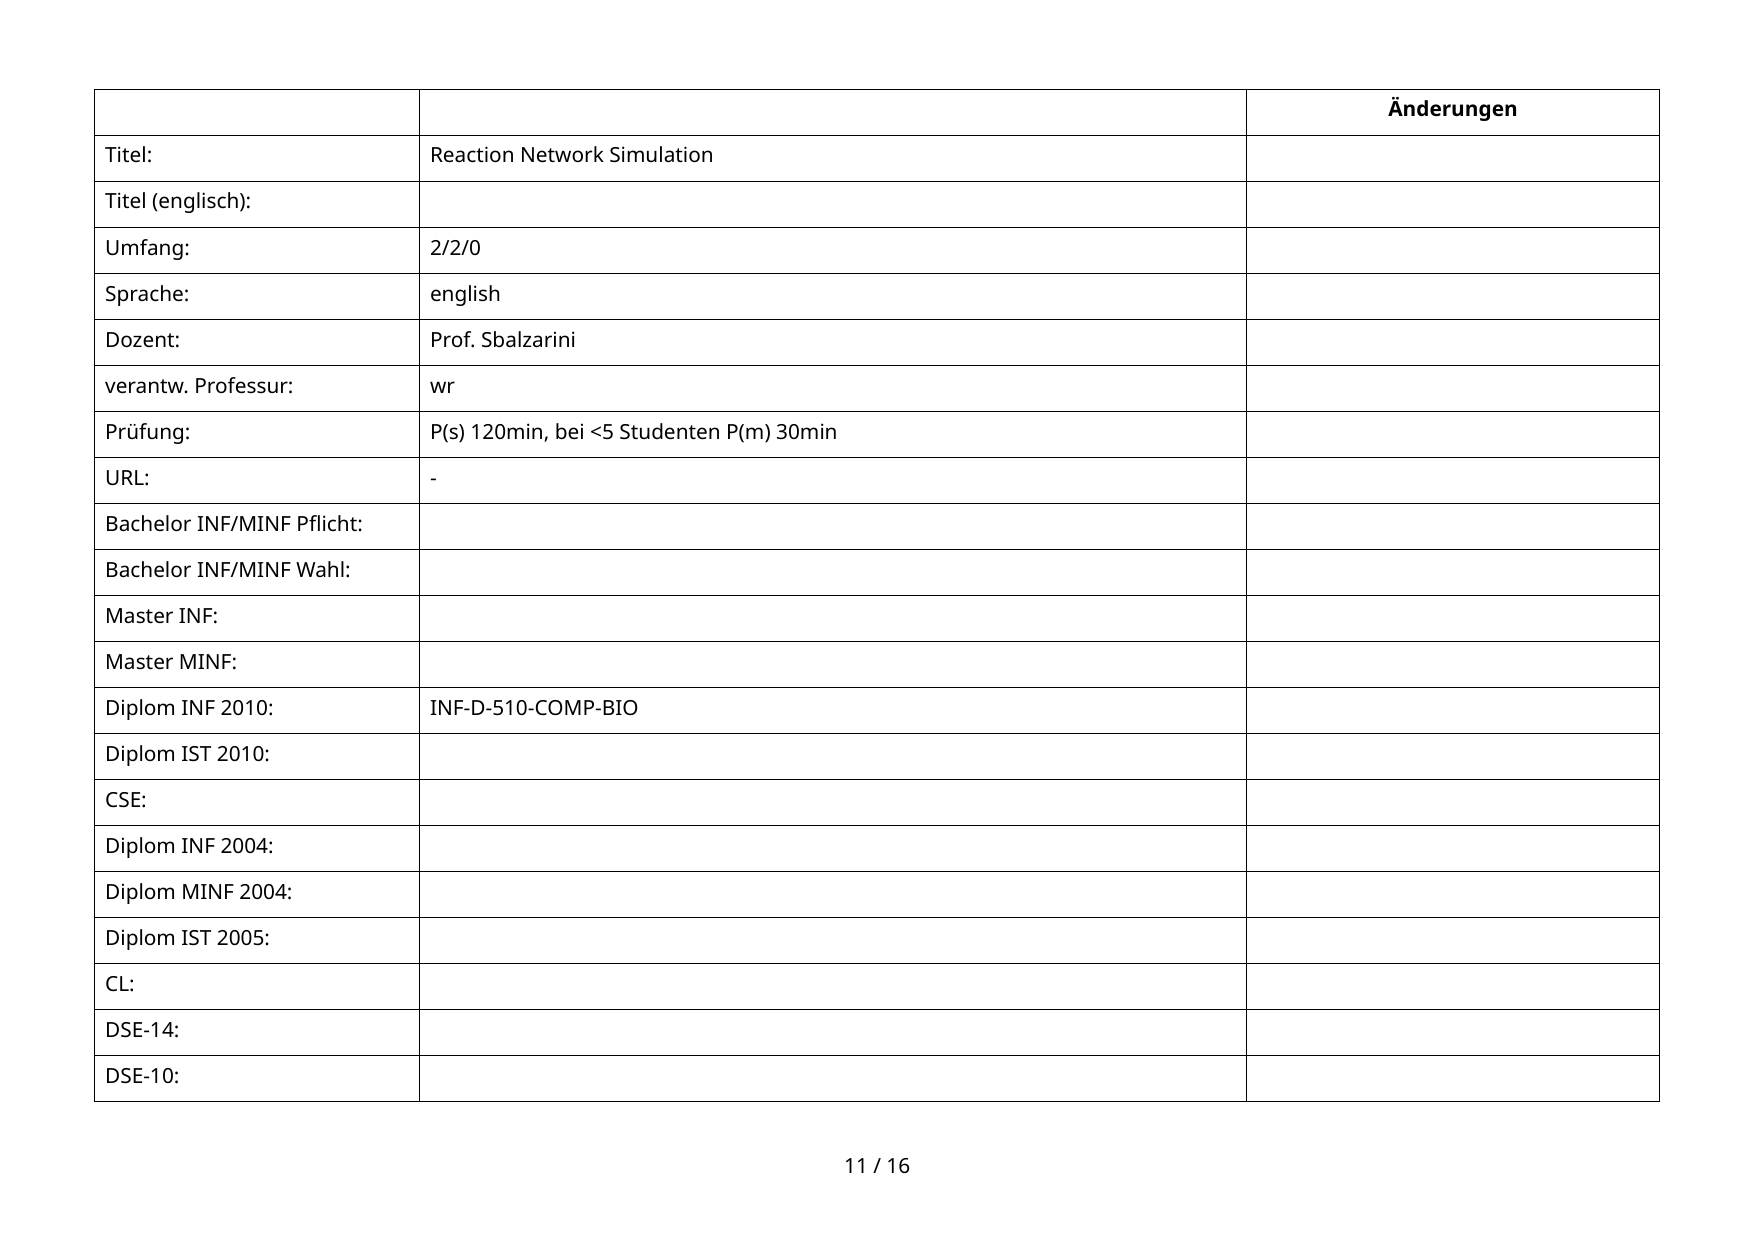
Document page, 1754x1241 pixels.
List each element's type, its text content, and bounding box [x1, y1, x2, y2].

table_cell Bachelor INF/MINF Wahl: [95, 550, 419, 595]
table_cell Master MINF: [95, 642, 419, 687]
table_cell Prüfung: [95, 412, 419, 457]
table_cell [1247, 596, 1659, 641]
table_cell [1247, 550, 1659, 595]
table_cell Titel (englisch): [95, 182, 419, 227]
table_cell [420, 734, 1246, 779]
table_cell [420, 918, 1246, 963]
table_header Änderungen [1247, 90, 1659, 134]
table_cell [1247, 1056, 1659, 1101]
table_cell Dozent: [95, 320, 419, 365]
table_cell DSE-10: [95, 1056, 419, 1101]
table_cell [420, 550, 1246, 595]
table_cell URL: [95, 458, 419, 503]
table_cell [1247, 228, 1659, 273]
table_cell [420, 780, 1246, 825]
table_cell Reaction Network Simulation [420, 136, 1246, 181]
table_cell DSE-14: [95, 1010, 419, 1055]
table_cell [1247, 182, 1659, 227]
table_cell [1247, 458, 1659, 503]
table_cell CL: [95, 964, 419, 1009]
table_cell [1247, 734, 1659, 779]
table_cell Diplom IST 2005: [95, 918, 419, 963]
table_cell wr [420, 366, 1246, 411]
table_cell [1247, 826, 1659, 871]
table_cell [1247, 320, 1659, 365]
table_header [420, 90, 1246, 134]
table_cell INF-D-510-COMP-BIO [420, 688, 1246, 733]
table_cell [1247, 872, 1659, 917]
table_cell Sprache: [95, 274, 419, 319]
table_cell [1247, 688, 1659, 733]
table_cell [1247, 412, 1659, 457]
table_cell [1247, 964, 1659, 1009]
table_cell [1247, 1010, 1659, 1055]
table_cell [1247, 366, 1659, 411]
table_cell [420, 964, 1246, 1009]
table_cell Titel: [95, 136, 419, 181]
table_cell Umfang: [95, 228, 419, 273]
table_header [95, 90, 419, 134]
table_cell [1247, 780, 1659, 825]
table_cell Diplom INF 2010: [95, 688, 419, 733]
table_cell Bachelor INF/MINF Pflicht: [95, 504, 419, 549]
table_cell english [420, 274, 1246, 319]
table_cell [420, 1010, 1246, 1055]
table_cell [420, 872, 1246, 917]
table_cell 2/2/0 [420, 228, 1246, 273]
table_cell Master INF: [95, 596, 419, 641]
table_cell Diplom IST 2010: [95, 734, 419, 779]
table_cell - [420, 458, 1246, 503]
table_cell [420, 182, 1246, 227]
table_cell [420, 596, 1246, 641]
table_cell [420, 504, 1246, 549]
table_cell Prof. Sbalzarini [420, 320, 1246, 365]
table_cell Diplom INF 2004: [95, 826, 419, 871]
table_cell verantw. Professur: [95, 366, 419, 411]
table_cell [1247, 642, 1659, 687]
table_cell [420, 642, 1246, 687]
table_cell [420, 826, 1246, 871]
table_cell [1247, 274, 1659, 319]
table_cell Diplom MINF 2004: [95, 872, 419, 917]
table_cell [420, 1056, 1246, 1101]
table_cell [1247, 918, 1659, 963]
table_cell [1247, 136, 1659, 181]
table_cell P(s) 120min, bei <5 Studenten P(m) 30min [420, 412, 1246, 457]
table_cell [1247, 504, 1659, 549]
table_cell CSE: [95, 780, 419, 825]
